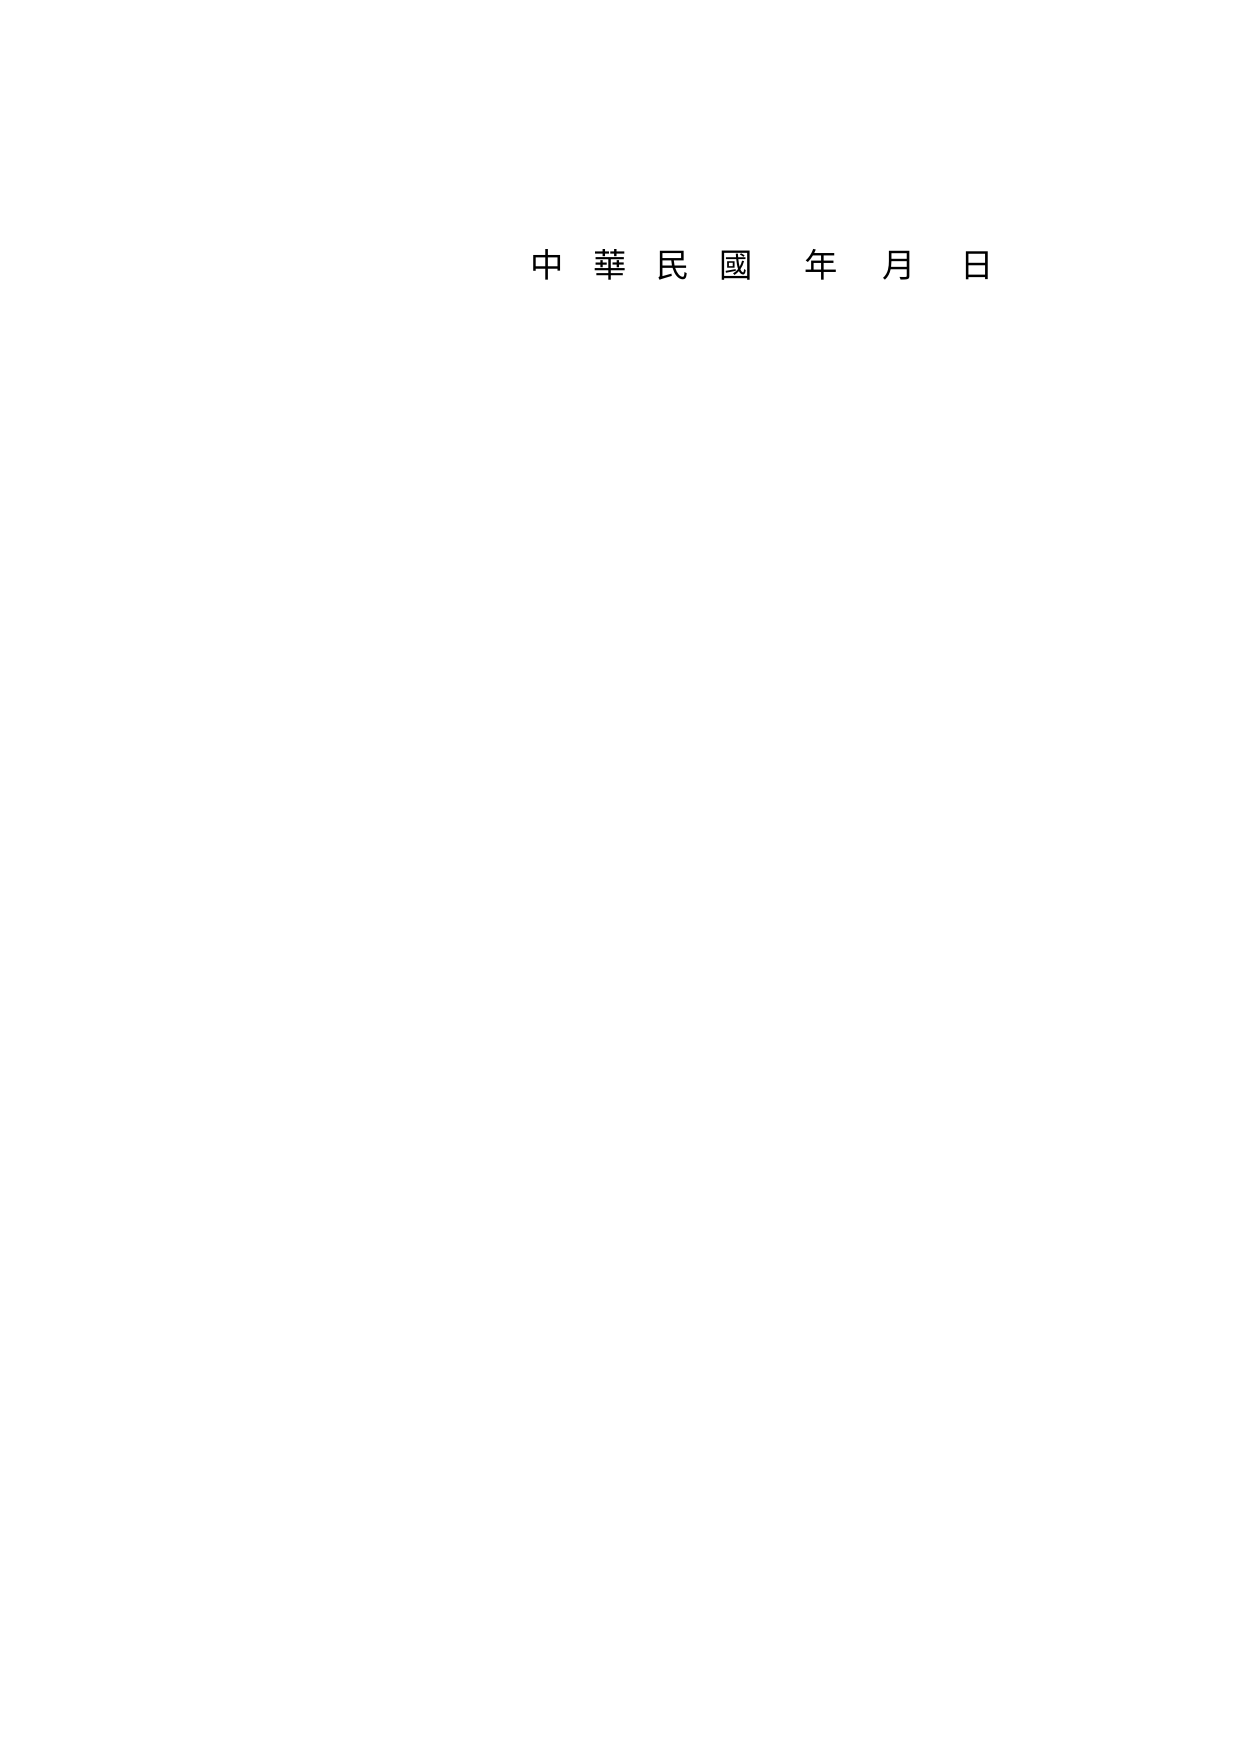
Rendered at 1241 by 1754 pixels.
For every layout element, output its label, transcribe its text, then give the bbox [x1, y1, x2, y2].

text 中 華 民 國 年 月 日 [187, 227, 994, 289]
